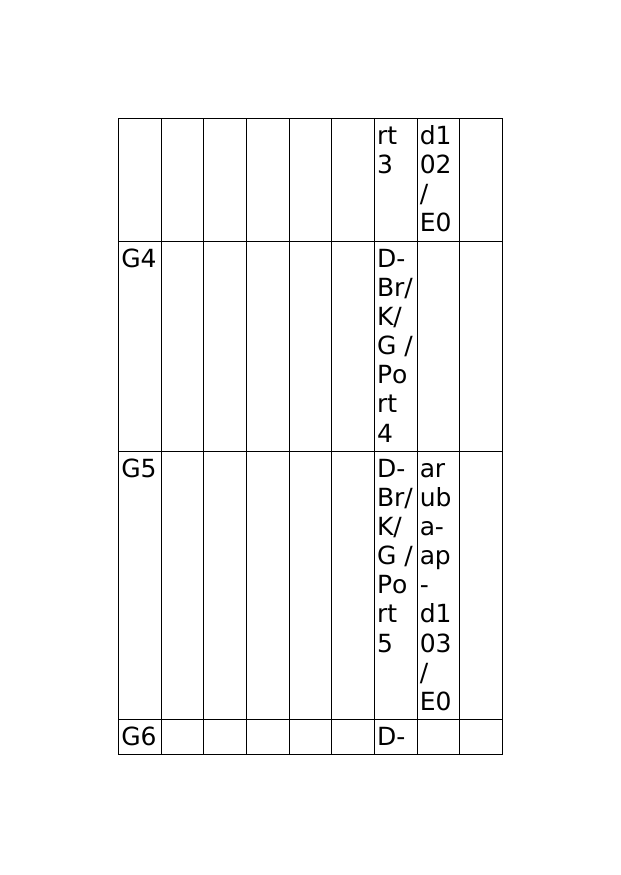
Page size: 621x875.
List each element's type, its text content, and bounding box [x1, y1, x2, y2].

table_cell [247, 720, 289, 754]
table_cell [418, 242, 459, 451]
table_cell G5 [119, 452, 161, 719]
table_cell d102 / E0 [418, 119, 459, 241]
table_cell [162, 452, 203, 719]
table_cell [247, 119, 289, 241]
table_cell [162, 242, 203, 451]
table_cell G4 [119, 242, 161, 451]
table_cell [460, 242, 502, 451]
table_cell [332, 242, 374, 451]
table_cell [290, 452, 331, 719]
table_cell D-Br/K/G / Port 4 [375, 242, 417, 451]
table_cell [162, 720, 203, 754]
table_cell D- [375, 720, 417, 754]
table_cell [204, 452, 246, 719]
table_cell [290, 119, 331, 241]
table_cell [204, 119, 246, 241]
table_cell [460, 720, 502, 754]
table_cell [418, 720, 459, 754]
table_cell [460, 452, 502, 719]
table_cell [332, 452, 374, 719]
table_cell [247, 242, 289, 451]
table_cell [290, 720, 331, 754]
table_cell [460, 119, 502, 241]
table_cell rt 3 [375, 119, 417, 241]
table_cell D-Br/K/G / Port 5 [375, 452, 417, 719]
table_cell [119, 119, 161, 241]
table_cell [162, 119, 203, 241]
table_cell [332, 119, 374, 241]
table_cell [290, 242, 331, 451]
table_cell [247, 452, 289, 719]
table_cell [332, 720, 374, 754]
table_cell [204, 242, 246, 451]
table_cell G6 [119, 720, 161, 754]
table_cell [204, 720, 246, 754]
table_cell aruba-ap-d103 / E0 [418, 452, 459, 719]
